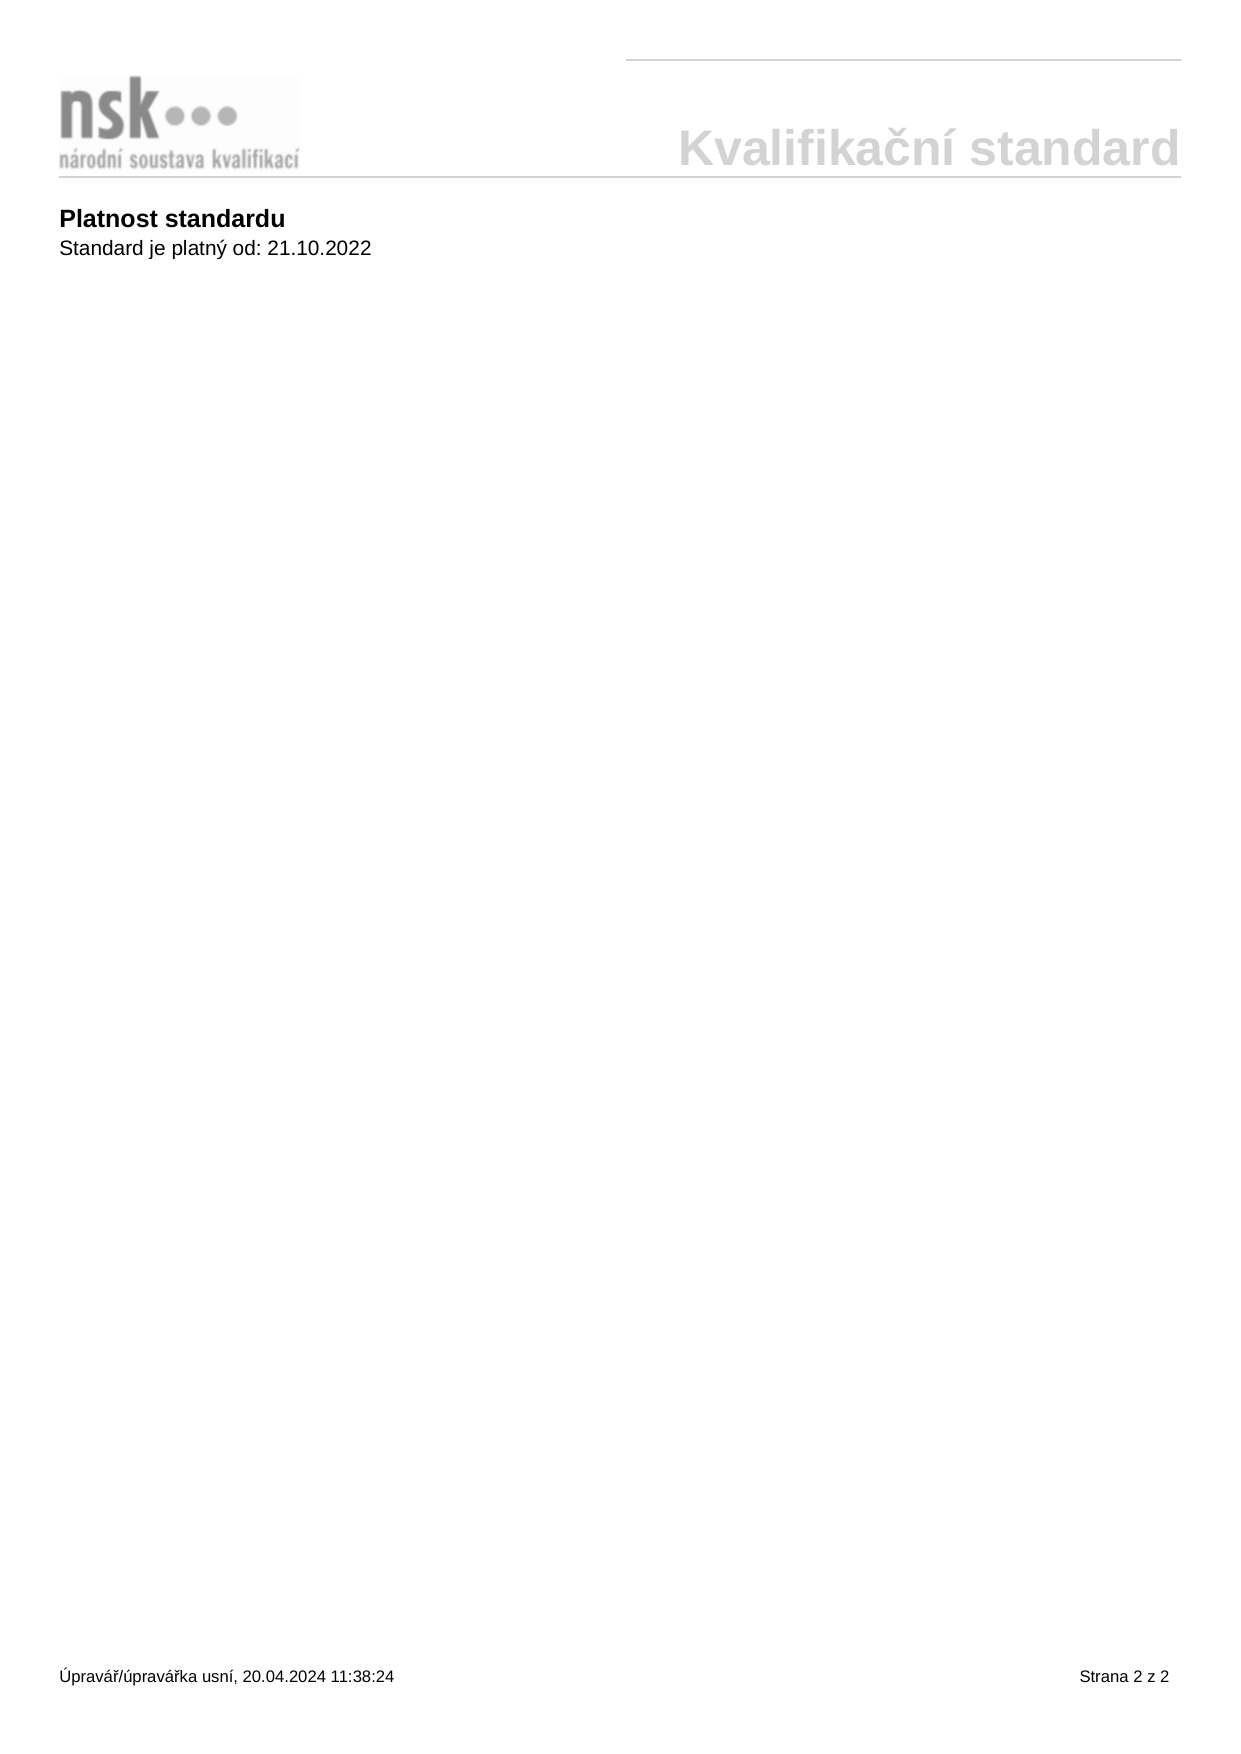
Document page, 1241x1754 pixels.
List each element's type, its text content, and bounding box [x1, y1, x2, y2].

table_cell [620, 1159, 626, 1409]
table_cell [484, 859, 620, 1159]
table_cell [59, 859, 483, 1159]
table_cell [1093, 194, 1169, 200]
table_cell [862, 1159, 1093, 1409]
table_cell [1169, 1658, 1181, 1694]
table_cell [59, 194, 483, 200]
table_cell [862, 1409, 1093, 1658]
table_cell [484, 259, 620, 559]
table_cell [626, 259, 862, 559]
table_cell [1169, 194, 1181, 200]
table_cell [862, 259, 1093, 559]
table_cell [59, 559, 483, 859]
table_cell [484, 171, 620, 176]
table_cell [620, 259, 626, 559]
table_cell Úpravář/úpravářka usní, 20.04.2024 11:38:24 [59, 1658, 862, 1694]
table_cell [1093, 259, 1169, 559]
table_cell [862, 559, 1093, 859]
table_cell [1093, 1159, 1169, 1409]
table_cell [620, 859, 626, 1159]
table_cell Kvalifikační standard [626, 61, 1181, 176]
table_cell [484, 194, 620, 200]
table_cell [1093, 559, 1169, 859]
table_cell [1169, 859, 1181, 1159]
table_cell [1169, 1409, 1181, 1658]
table_cell [484, 559, 620, 859]
table_cell [621, 59, 626, 170]
table_cell [626, 194, 862, 200]
table_cell [1093, 859, 1169, 1159]
table_cell [1169, 559, 1181, 859]
table_cell [484, 1159, 620, 1409]
table_cell [1169, 259, 1181, 559]
table_cell [626, 1409, 862, 1658]
table_cell [862, 194, 1093, 200]
table_cell [626, 559, 862, 859]
picture [58, 59, 621, 171]
table_cell [484, 1409, 620, 1658]
table_cell [626, 859, 862, 1159]
table_cell [1169, 1159, 1181, 1409]
table_cell Platnost standardu [59, 200, 1181, 236]
table_cell [59, 178, 1181, 194]
table_cell [59, 259, 483, 559]
table_cell [59, 1409, 483, 1658]
table_cell Standard je platný od: 21.10.2022 [59, 236, 1181, 259]
table_cell [620, 559, 626, 859]
table_cell [59, 1159, 483, 1409]
table_cell [1093, 1409, 1169, 1658]
table_cell [620, 1409, 626, 1658]
table_cell Strana 2 z 2 [862, 1658, 1169, 1694]
table_cell [862, 859, 1093, 1159]
table_cell [59, 171, 483, 176]
table_cell [626, 1159, 862, 1409]
